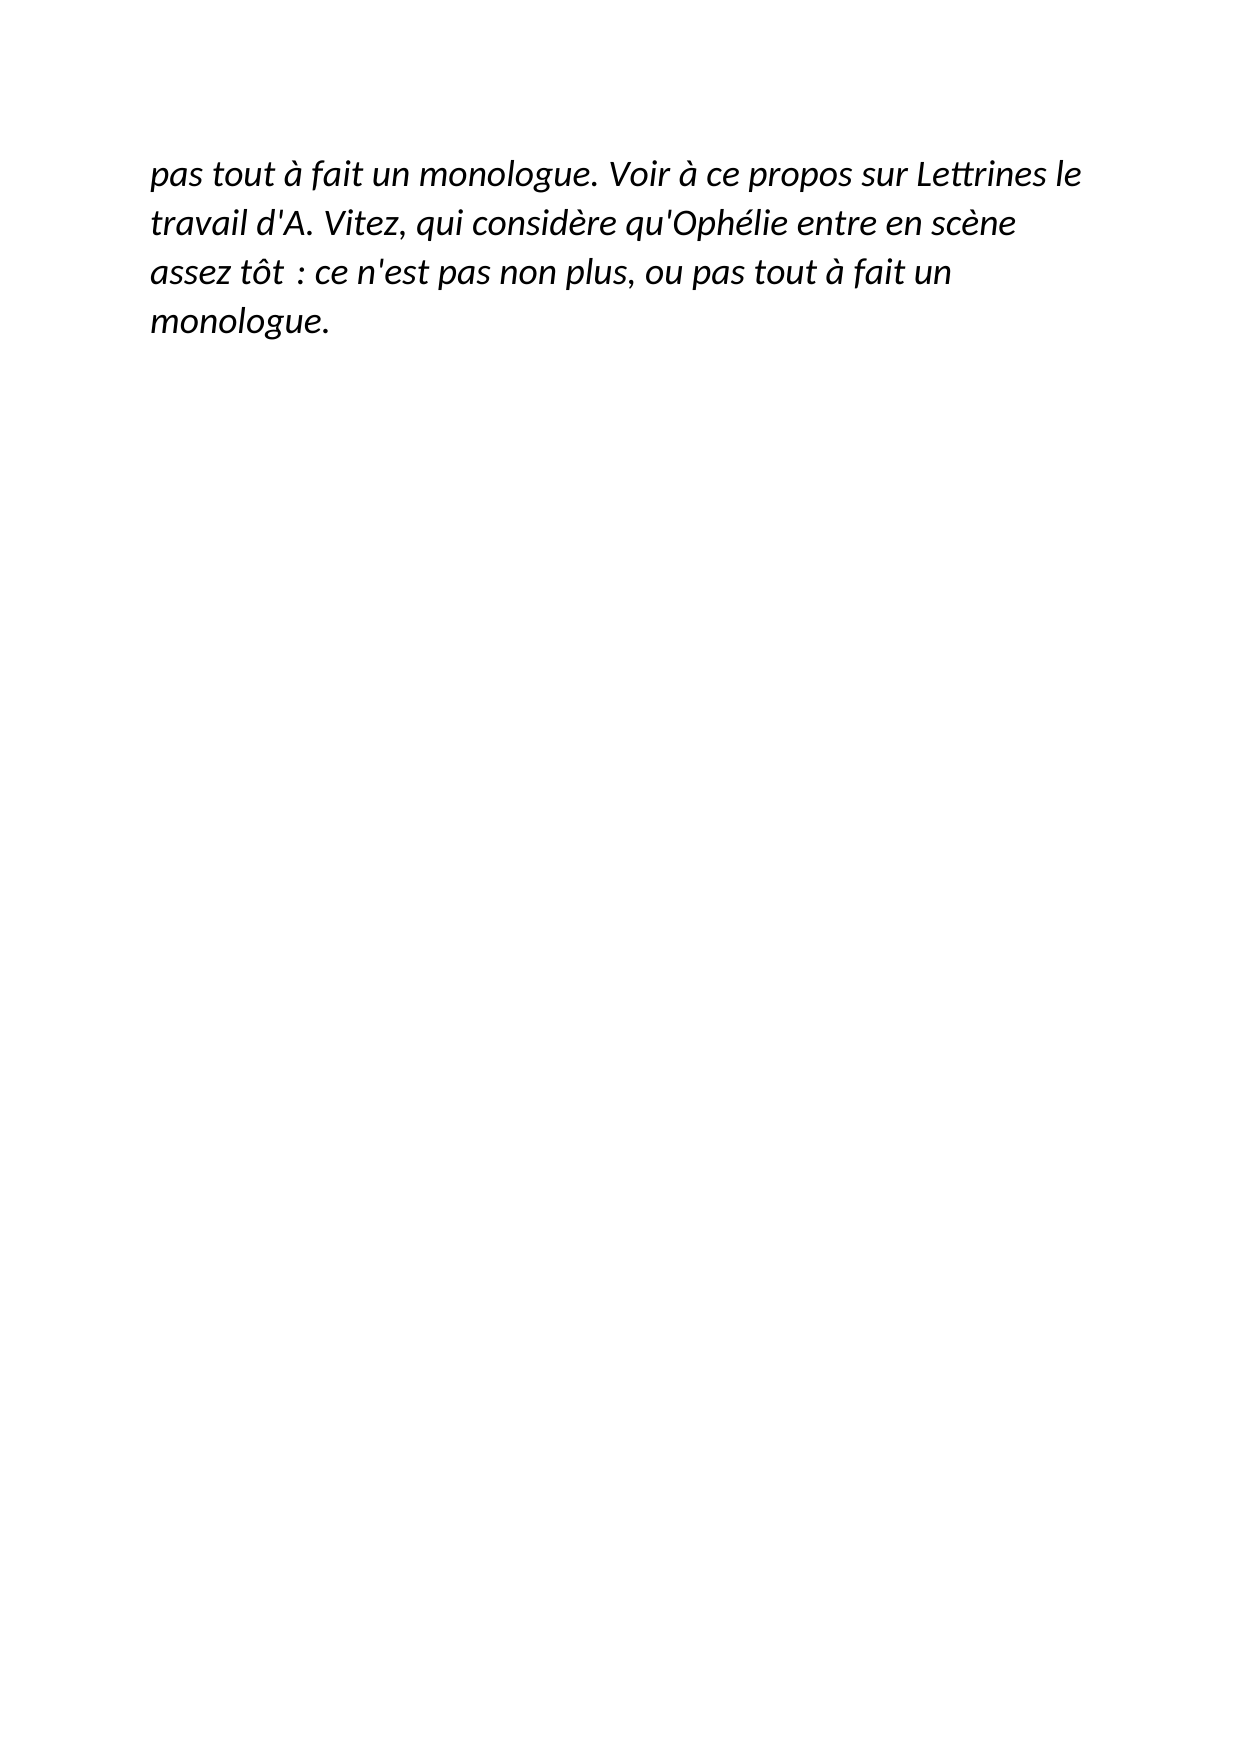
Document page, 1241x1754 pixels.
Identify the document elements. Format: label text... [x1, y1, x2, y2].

text pas tout à fait un monologue. Voir à ce propos sur Lettrines le travail d'A. Vitez, qui considère qu'Ophélie entre en scène assez tôt : ce n'est pas non plus, ou pas tout à fait un monologue. [150, 150, 1090, 343]
